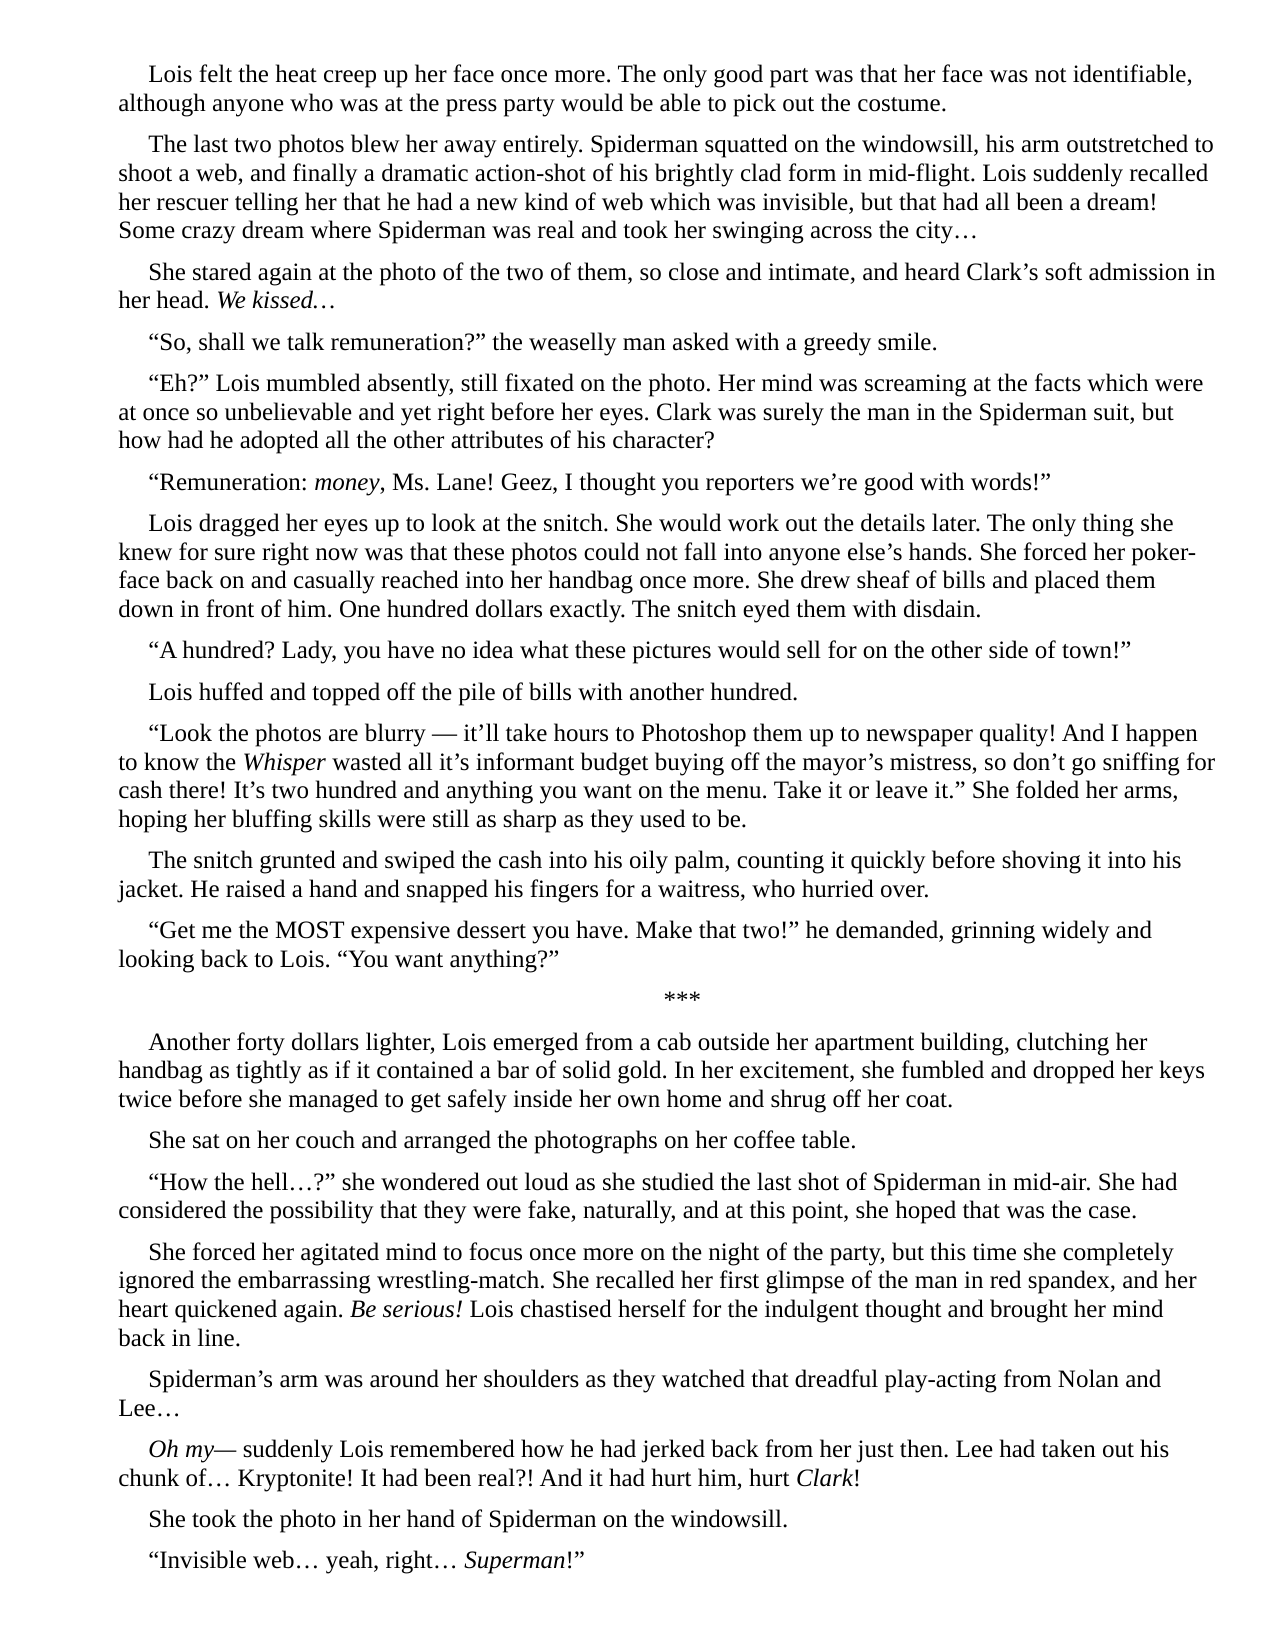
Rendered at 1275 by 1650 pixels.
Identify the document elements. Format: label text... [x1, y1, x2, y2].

text Lois huffed and topped off the pile of bills with another hundred. [118, 677, 1216, 705]
text The last two photos blew her away entirely. Spiderman squatted on the windowsill, his arm outstretched to shoot a web, and finally a dramatic action-shot of his brightly clad form in mid-flight. Lois suddenly recalled her rescuer telling her that he had a new kind of web which was invisible, but that had all been a dream! Some crazy dream where Spiderman was real and took her swinging across the city… [118, 129, 1216, 244]
text “Eh?” Lois mumbled absently, still fixated on the photo. Her mind was screaming at the facts which were at once so unbelievable and yet right before her eyes. Clark was surely the man in the Spiderman suit, but how had he adopted all the other attributes of his character? [118, 368, 1216, 454]
text Lois felt the heat creep up her face once more. The only good part was that her face was not identifiable, although anyone who was at the press party would be able to pick out the costume. [118, 59, 1216, 117]
text The snitch grunted and swiped the cash into his oily palm, counting it quickly before shoving it into his jacket. He raised a hand and snapped his fingers for a waitress, who hurried over. [118, 845, 1216, 903]
text “Look the photos are blurry — it’ll take hours to Photoshop them up to newspaper quality! And I happen to know the Whisper wasted all it’s informant budget buying off the mayor’s mistress, so don’t go sniffing for cash there! It’s two hundred and anything you want on the menu. Take it or leave it.” She folded her arms, hoping her bluffing skills were still as sharp as they used to be. [118, 718, 1216, 833]
text “Invisible web… yeah, right… Superman!” [118, 1545, 1216, 1574]
text She forced her agitated mind to focus once more on the night of the party, but this time she completely ignored the embarrassing wrestling-match. She recalled her first glimpse of the man in red spandex, and her heart quickened again. Be serious! Lois chastised herself for the indulgent thought and brought her mind back in line. [118, 1237, 1216, 1352]
text “How the hell…?” she wondered out loud as she studied the last shot of Spiderman in mid-air. She had considered the possibility that they were fake, naturally, and at this point, she hoped that was the case. [118, 1167, 1216, 1224]
text “Remuneration: money, Ms. Lane! Geez, I thought you reporters we’re good with words!” [118, 467, 1216, 495]
text She stared again at the photo of the two of them, so close and intimate, and heard Clark’s soft admission in her head. We kissed… [118, 257, 1216, 314]
text “Get me the MOST expensive dessert you have. Make that two!” he demanded, grinning widely and looking back to Lois. “You want anything?” [118, 915, 1216, 973]
text She took the photo in her hand of Spiderman on the windowsill. [118, 1504, 1216, 1533]
text Spiderman’s arm was around her shoulders as they watched that dreadful play-acting from Nolan and Lee… [118, 1364, 1216, 1422]
text “So, shall we talk remuneration?” the weaselly man asked with a greedy smile. [118, 327, 1216, 355]
text “A hundred? Lady, you have no idea what these pictures would sell for on the other side of town!” [118, 635, 1216, 664]
text Another forty dollars lighter, Lois emerged from a cab outside her apartment building, clutching her handbag as tightly as if it contained a bar of solid gold. In her excitement, she fumbled and dropped her keys twice before she managed to get safely inside her own home and shrug off her coat. [118, 1027, 1216, 1113]
text *** [118, 985, 1216, 1014]
text She sat on her couch and arranged the photographs on her coffee table. [118, 1125, 1216, 1154]
text Oh my— suddenly Lois remembered how he had jerked back from her just then. Lee had taken out his chunk of… Kryptonite! It had been real?! And it had hurt him, hurt Clark! [118, 1434, 1216, 1492]
text Lois dragged her eyes up to look at the snitch. She would work out the details later. The only thing she knew for sure right now was that these photos could not fall into anyone else’s hands. She forced her poker-face back on and casually reached into her handbag once more. She drew sheaf of bills and placed them down in front of him. One hundred dollars exactly. The snitch eyed them with disdain. [118, 508, 1216, 623]
